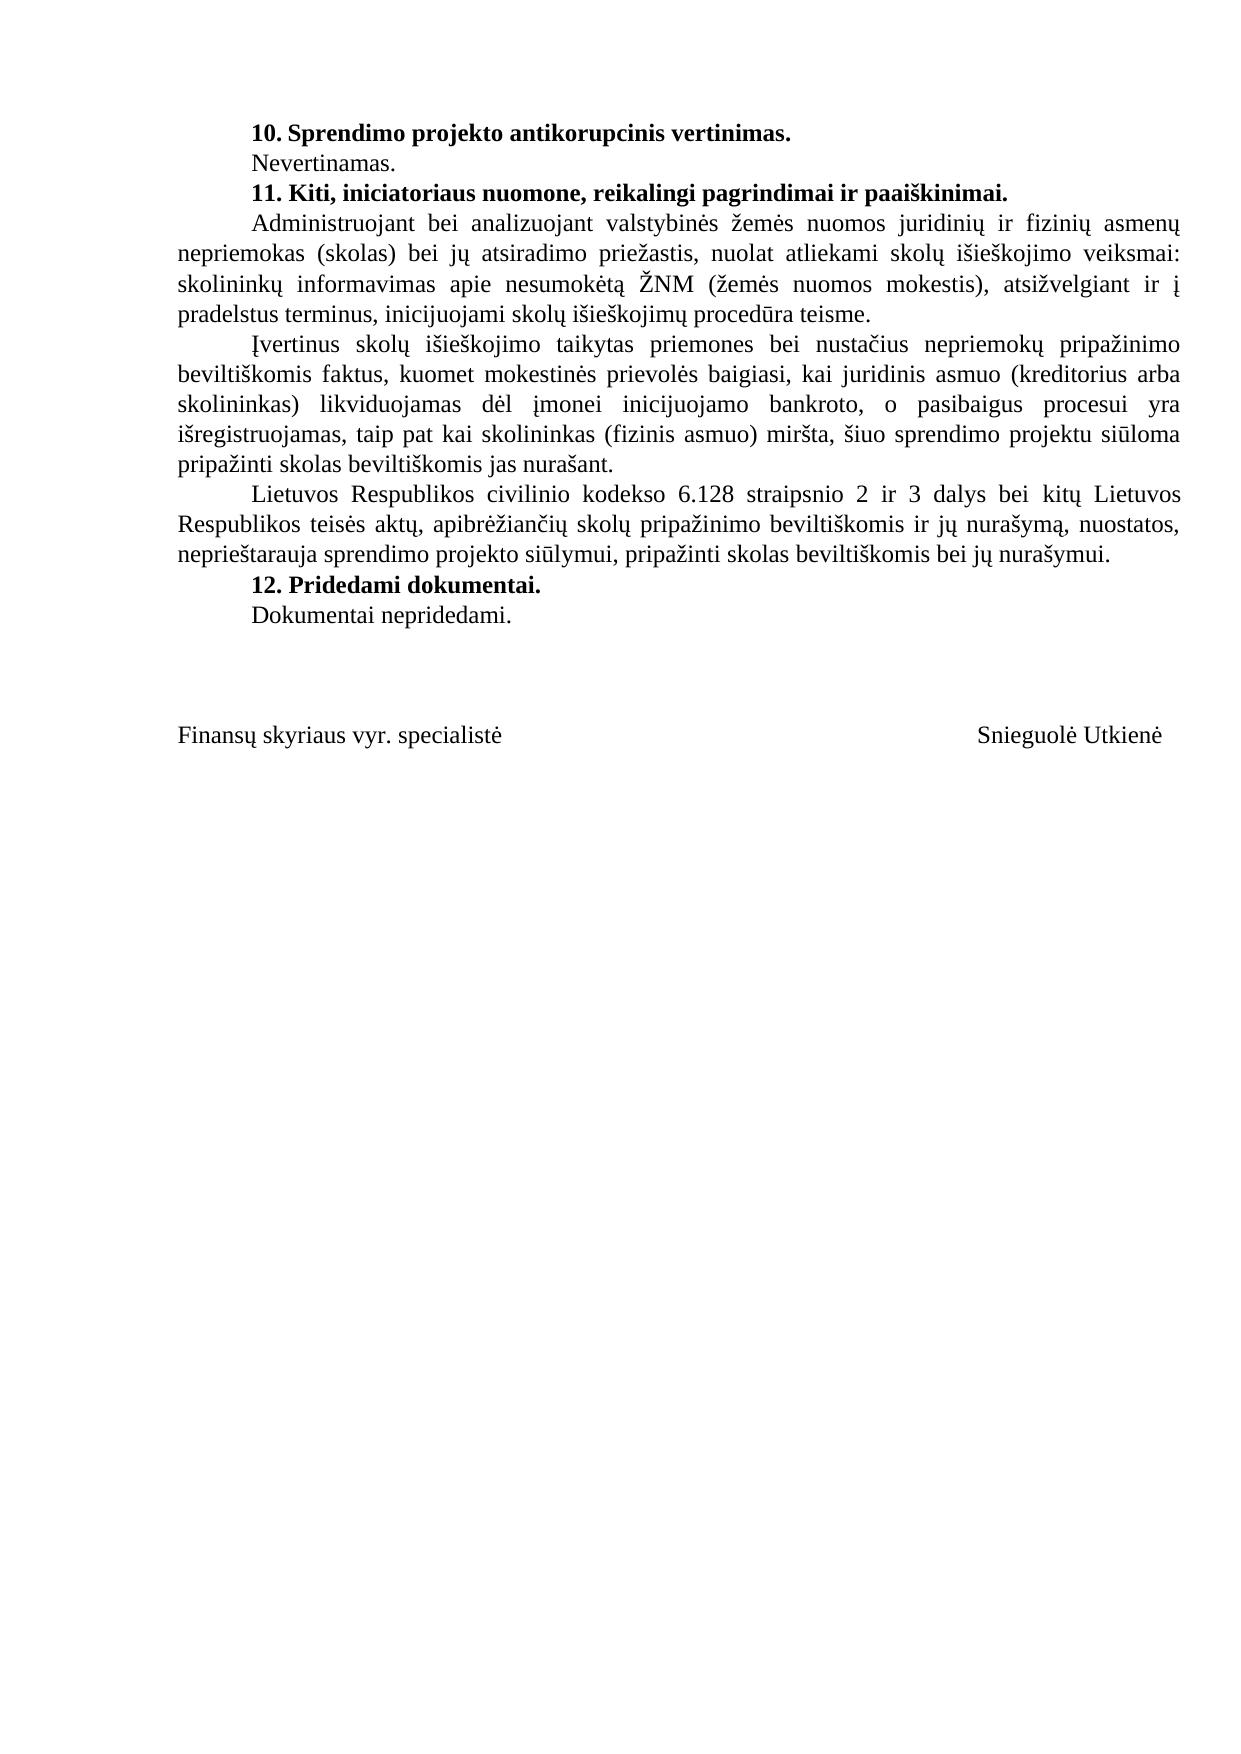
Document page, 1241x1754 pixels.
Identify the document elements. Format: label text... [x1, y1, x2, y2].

text 12. Pridedami dokumentai. [177, 570, 1181, 598]
text Nevertinamas. [177, 148, 1181, 177]
text Administruojant bei analizuojant valstybinės žemės nuomos juridinių ir fizinių asmenų nepriemokas (skolas) bei jų atsiradimo priežastis, nuolat atliekami skolų išieškojimo veiksmai: skolininkų informavimas apie nesumokėtą ŽNM (žemės nuomos mokestis), atsižvelgiant ir į pradelstus terminus, inicijuojami skolų išieškojimų procedūra teisme. [177, 208, 1181, 327]
text 10. Sprendimo projekto antikorupcinis vertinimas. [177, 118, 1181, 147]
text Įvertinus skolų išieškojimo taikytas priemones bei nustačius nepriemokų pripažinimo beviltiškomis faktus, kuomet mokestinės prievolės baigiasi, kai juridinis asmuo (kreditorius arba skolininkas) likviduojamas dėl įmonei inicijuojamo bankroto, o pasibaigus procesui yra išregistruojamas, taip pat kai skolininkas (fizinis asmuo) miršta, šiuo sprendimo projektu siūloma pripažinti skolas beviltiškomis jas nurašant. [177, 329, 1181, 478]
text 11. Kiti, iniciatoriaus nuomone, reikalingi pagrindimai ir paaiškinimai. [177, 178, 1181, 207]
text Finansų skyriaus vyr. specialistė Snieguolė Utkienė [177, 720, 1181, 749]
text Dokumentai nepridedami. [177, 600, 1181, 628]
text Lietuvos Respublikos civilinio kodekso 6.128 straipsnio 2 ir 3 dalys bei kitų Lietuvos Respublikos teisės aktų, apibrėžiančių skolų pripažinimo beviltiškomis ir jų nurašymą, nuostatos, neprieštarauja sprendimo projekto siūlymui, pripažinti skolas beviltiškomis bei jų nurašymui. [177, 479, 1181, 568]
